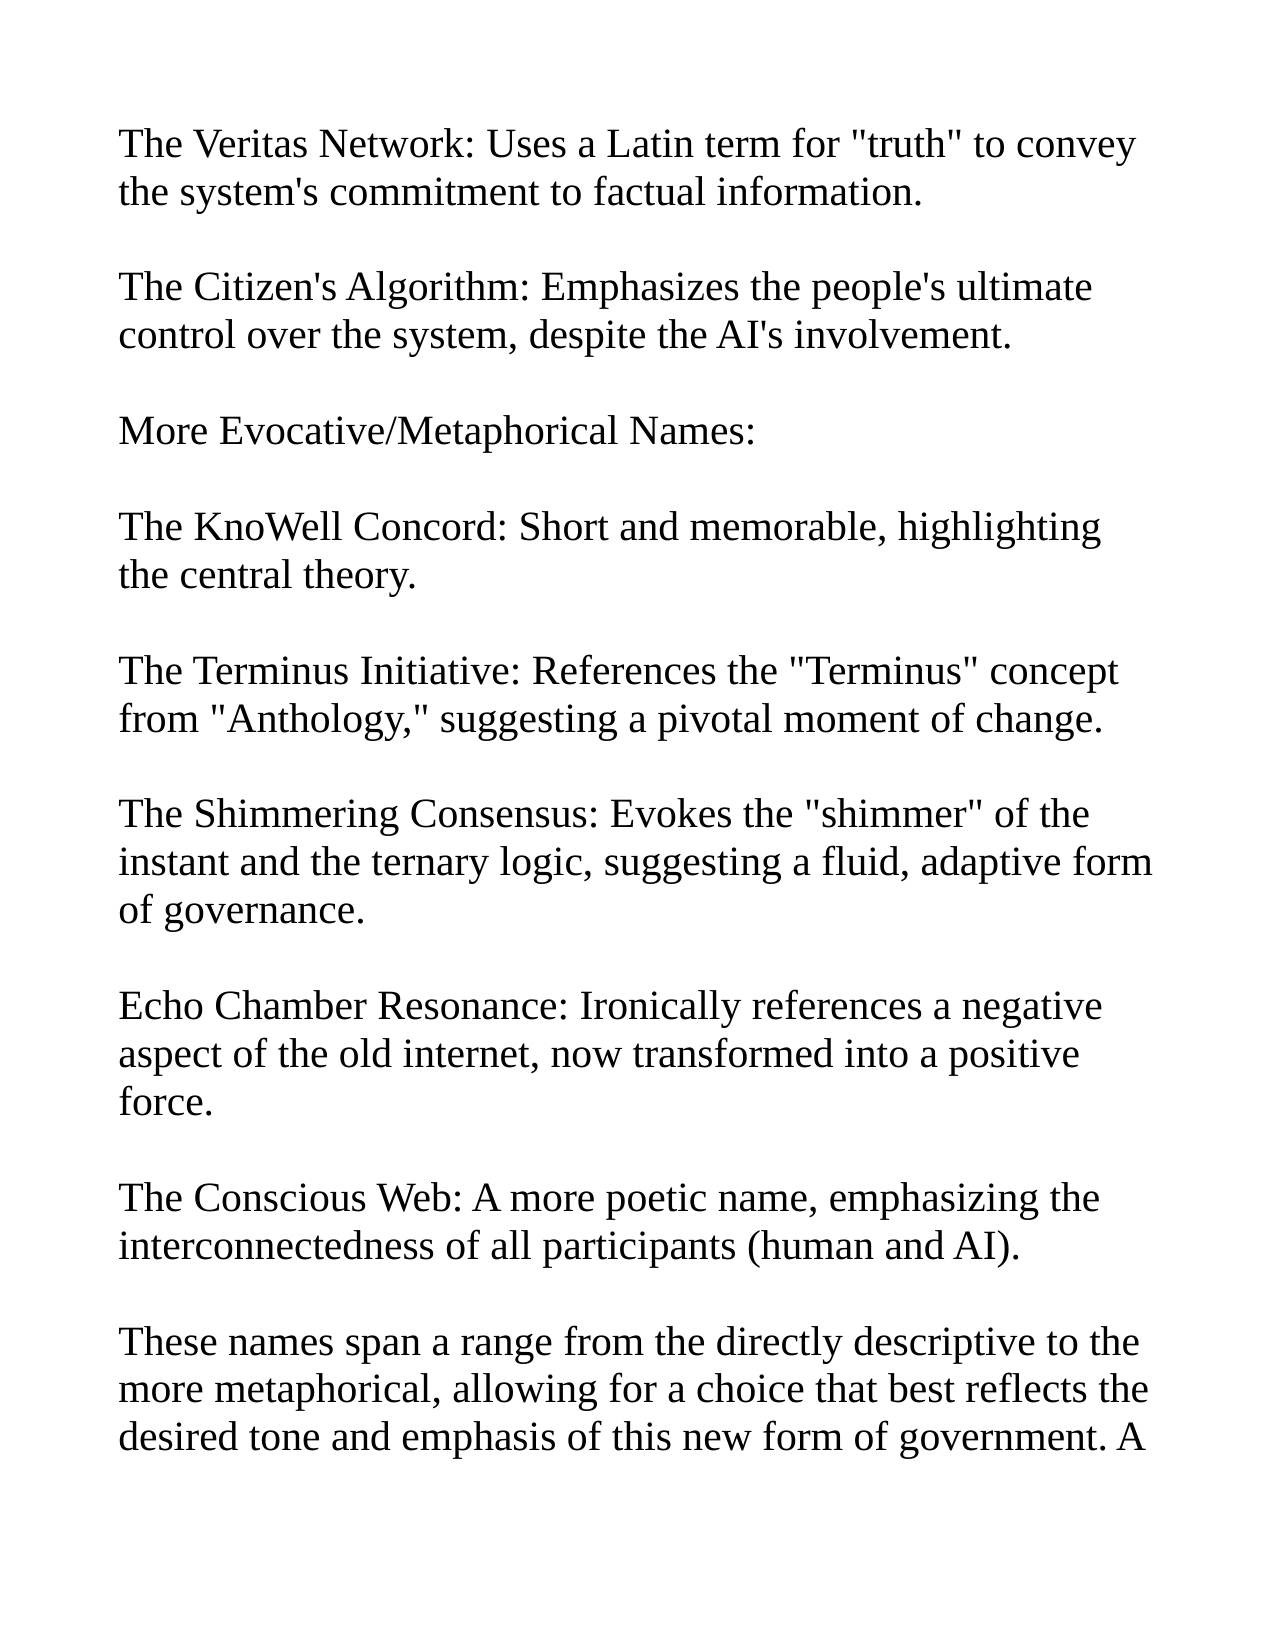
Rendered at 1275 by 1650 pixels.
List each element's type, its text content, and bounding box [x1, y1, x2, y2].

text The Terminus Initiative: References the "Terminus" concept from "Anthology," suggesting a pivotal moment of change. [118, 645, 1157, 741]
text More Evocative/Metaphorical Names: [118, 406, 1157, 453]
text The KnoWell Concord: Short and memorable, highlighting the central theory. [118, 501, 1157, 597]
text The Veritas Network: Uses a Latin term for "truth" to convey the system's commitment to factual information. [118, 118, 1157, 214]
text The Shimmering Consensus: Evokes the "shimmer" of the instant and the ternary logic, suggesting a fluid, adaptive form of governance. [118, 789, 1157, 933]
text Echo Chamber Resonance: Ironically references a negative aspect of the old internet, now transformed into a positive force. [118, 981, 1157, 1124]
text The Citizen's Algorithm: Emphasizes the people's ultimate control over the system, despite the AI's involvement. [118, 262, 1157, 358]
text These names span a range from the directly descriptive to the more metaphorical, allowing for a choice that best reflects the desired tone and emphasis of this new form of government. A [118, 1316, 1157, 1460]
text The Conscious Web: A more poetic name, emphasizing the interconnectedness of all participants (human and AI). [118, 1172, 1157, 1268]
